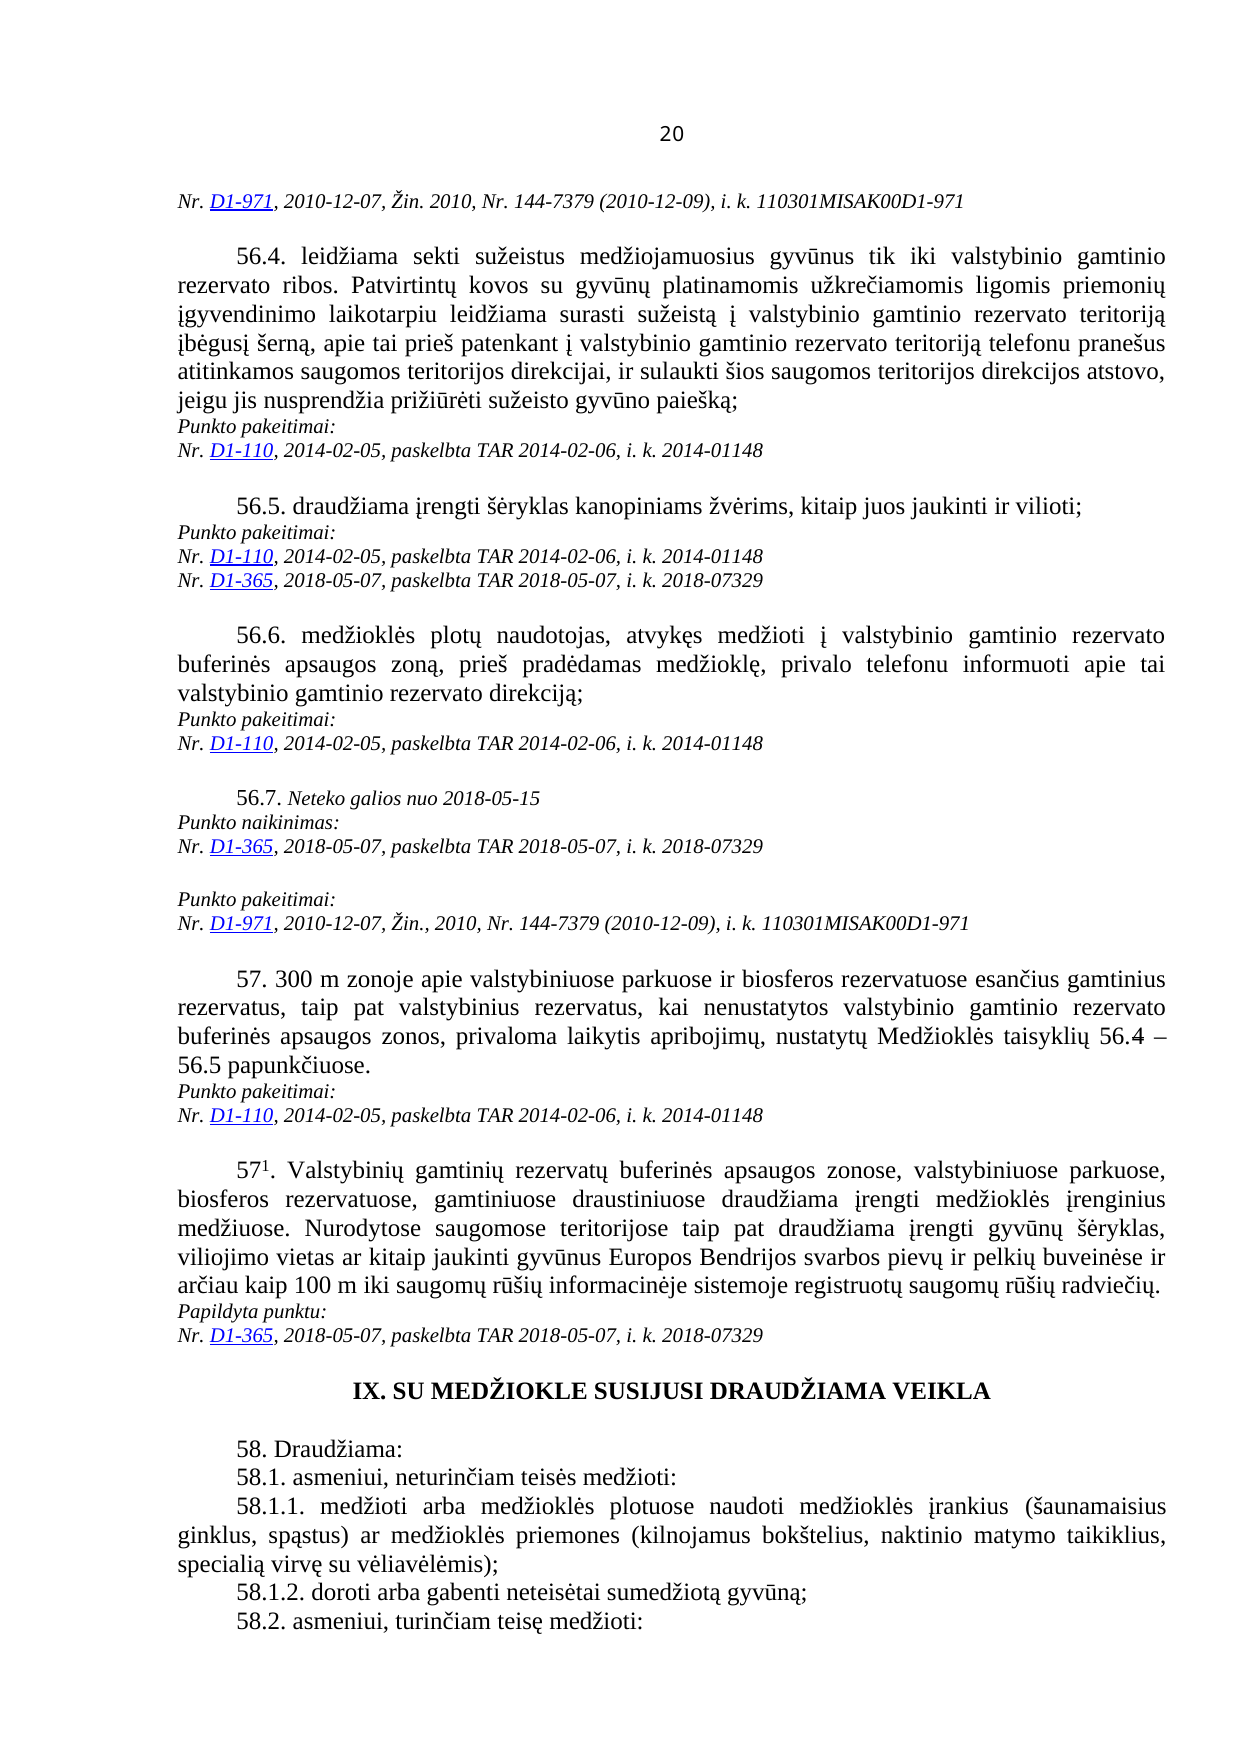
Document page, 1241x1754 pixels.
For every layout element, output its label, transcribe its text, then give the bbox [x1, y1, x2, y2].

text Punkto pakeitimai: [177, 414, 1166, 438]
text 58.1. asmeniui, neturinčiam teisės medžioti: [177, 1462, 1166, 1491]
text IX. SU MEDŽIOKLE SUSIJUSI DRAUDŽIAMA VEIKLA [177, 1376, 1166, 1405]
text 56.4. leidžiama sekti sužeistus medžiojamuosius gyvūnus tik iki valstybinio gamtinio rezervato ribos. Patvirtintų kovos su gyvūnų platinamomis užkrečiamomis ligomis priemonių įgyvendinimo laikotarpiu leidžiama surasti sužeistą į valstybinio gamtinio rezervato teritoriją įbėgusį šerną, apie tai prieš patenkant į valstybinio gamtinio rezervato teritoriją telefonu pranešus atitinkamos saugomos teritorijos direkcijai, ir sulaukti šios saugomos teritorijos direkcijos atstovo, jeigu jis nusprendžia prižiūrėti sužeisto gyvūno paiešką; [177, 241, 1166, 414]
text 56.7. Neteko galios nuo 2018-05-15 [177, 784, 1166, 810]
text Nr. D1-971, 2010-12-07, Žin., 2010, Nr. 144-7379 (2010-12-09), i. k. 110301MISAK00D1-971 [177, 911, 1166, 935]
text 571. Valstybinių gamtinių rezervatų buferinės apsaugos zonose, valstybiniuose parkuose, biosferos rezervatuose, gamtiniuose draustiniuose draudžiama įrengti medžioklės įrenginius medžiuose. Nurodytose saugomose teritorijose taip pat draudžiama įrengti gyvūnų šėryklas, viliojimo vietas ar kitaip jaukinti gyvūnus Europos Bendrijos svarbos pievų ir pelkių buveinėse ir arčiau kaip 100 m iki saugomų rūšių informacinėje sistemoje registruotų saugomų rūšių radviečių. [177, 1156, 1166, 1299]
text Nr. D1-110, 2014-02-05, paskelbta TAR 2014-02-06, i. k. 2014-01148 [177, 438, 1166, 462]
text Papildyta punktu: [177, 1299, 1166, 1323]
text 57. 300 m zonoje apie valstybiniuose parkuose ir biosferos rezervatuose esančius gamtinius rezervatus, taip pat valstybinius rezervatus, kai nenustatytos valstybinio gamtinio rezervato buferinės apsaugos zonos, privaloma laikytis apribojimų, nustatytų Medžioklės taisyklių 56.4 – 56.5 papunkčiuose. [177, 964, 1166, 1079]
text 56.6. medžioklės plotų naudotojas, atvykęs medžioti į valstybinio gamtinio rezervato buferinės apsaugos zoną, prieš pradėdamas medžioklę, privalo telefonu informuoti apie tai valstybinio gamtinio rezervato direkciją; [177, 621, 1166, 707]
text Nr. D1-110, 2014-02-05, paskelbta TAR 2014-02-06, i. k. 2014-01148 [177, 731, 1166, 755]
text Nr. D1-110, 2014-02-05, paskelbta TAR 2014-02-06, i. k. 2014-01148 [177, 544, 1166, 568]
text Nr. D1-365, 2018-05-07, paskelbta TAR 2018-05-07, i. k. 2018-07329 [177, 1323, 1166, 1347]
text 58.1.1. medžioti arba medžioklės plotuose naudoti medžioklės įrankius (šaunamaisius ginklus, spąstus) ar medžioklės priemones (kilnojamus bokštelius, naktinio matymo taikiklius, specialią virvę su vėliavėlėmis); [177, 1491, 1166, 1577]
text 58. Draudžiama: [177, 1434, 1166, 1462]
text Nr. D1-365, 2018-05-07, paskelbta TAR 2018-05-07, i. k. 2018-07329 [177, 834, 1166, 858]
text 58.1.2. doroti arba gabenti neteisėtai sumedžiotą gyvūną; [177, 1577, 1166, 1606]
text 58.2. asmeniui, turinčiam teisę medžioti: [177, 1606, 1166, 1635]
text Punkto pakeitimai: [177, 1079, 1166, 1103]
text 56.5. draudžiama įrengti šėryklas kanopiniams žvėrims, kitaip juos jaukinti ir vilioti; [177, 491, 1166, 519]
text Punkto pakeitimai: [177, 887, 1166, 911]
text Punkto pakeitimai: [177, 707, 1166, 731]
text Nr. D1-110, 2014-02-05, paskelbta TAR 2014-02-06, i. k. 2014-01148 [177, 1103, 1166, 1127]
text Punkto pakeitimai: [177, 519, 1166, 544]
text Punkto naikinimas: [177, 810, 1166, 834]
text Nr. D1-365, 2018-05-07, paskelbta TAR 2018-05-07, i. k. 2018-07329 [177, 568, 1166, 592]
text Nr. D1-971, 2010-12-07, Žin. 2010, Nr. 144-7379 (2010-12-09), i. k. 110301MISAK00D1-971 [177, 189, 1166, 213]
